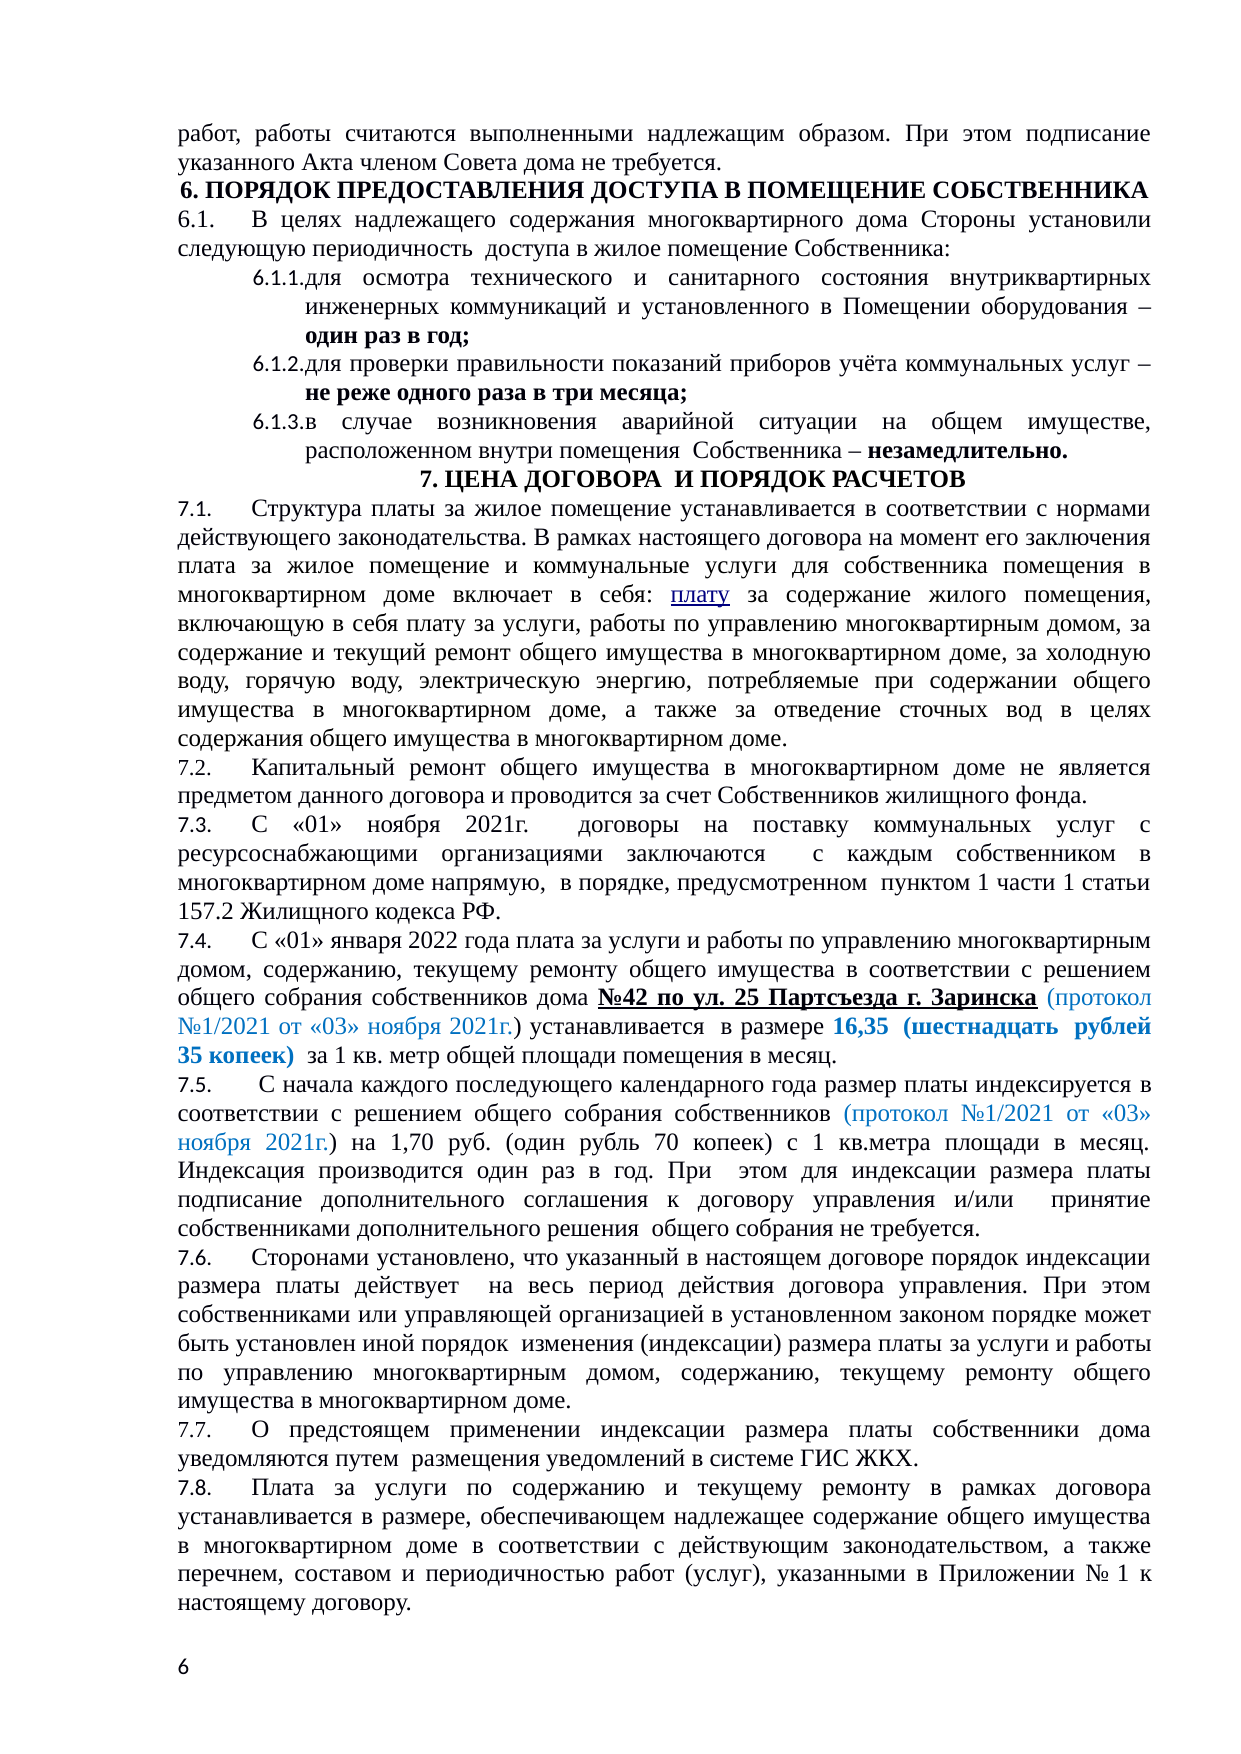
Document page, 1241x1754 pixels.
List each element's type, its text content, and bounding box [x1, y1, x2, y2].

list для осмотра технического и санитарного состояния внутриквартирных инженерных коммуникаций и установленного в Помещении оборудования – один раз в год; [252, 262, 1152, 348]
text 7. ЦЕНА ДОГОВОРА И ПОРЯДОК РАСЧЕТОВ [233, 464, 1152, 493]
list С начала каждого последующего календарного года размер платы индексируется в соответствии с решением общего собрания собственников (протокол №1/2021 от «03» ноября 2021г.) на 1,70 руб. (один рубль 70 копеек) с 1 кв.метра площади в месяц. Индексация производится один раз в год. При этом для индексации размера платы подписание дополнительного соглашения к договору управления и/или принятие собственниками дополнительного решения общего собрания не требуется. [177, 1069, 1152, 1242]
list С «01» ноября 2021г. договоры на поставку коммунальных услуг с ресурсоснабжающими организациями заключаются с каждым собственником в многоквартирном доме напрямую, в порядке, предусмотренном пунктом 1 части 1 статьи 157.2 Жилищного кодекса РФ. [177, 809, 1152, 925]
list С «01» января 2022 года плата за услуги и работы по управлению многоквартирным домом, содержанию, текущему ремонту общего имущества в соответствии с решением общего собрания собственников дома №42 по ул. 25 Партсъезда г. Заринска (протокол №1/2021 от «03» ноября 2021г.) устанавливается в размере 16,35 (шестнадцать рублей 35 копеек) за 1 кв. метр общей площади помещения в месяц. [177, 925, 1152, 1069]
list для проверки правильности показаний приборов учёта коммунальных услуг – не реже одного раза в три месяца; [252, 348, 1152, 406]
list в случае возникновения аварийной ситуации на общем имуществе, расположенном внутри помещения Собственника – незамедлительно. [252, 406, 1152, 464]
list В целях надлежащего содержания многоквартирного дома Стороны установили следующую периодичность доступа в жилое помещение Собственника: [177, 204, 1152, 262]
list работ, работы считаются выполненными надлежащим образом. При этом подписание указанного Акта членом Совета дома не требуется. [177, 118, 1152, 176]
list Сторонами установлено, что указанный в настоящем договоре порядок индексации размера платы действует на весь период действия договора управления. При этом собственниками или управляющей организацией в установленном законом порядке может быть установлен иной порядок изменения (индексации) размера платы за услуги и работы по управлению многоквартирным домом, содержанию, текущему ремонту общего имущества в многоквартирном доме. [177, 1242, 1152, 1414]
list Структура платы за жилое помещение устанавливается в соответствии с нормами действующего законодательства. В рамках настоящего договора на момент его заключения плата за жилое помещение и коммунальные услуги для собственника помещения в многоквартирном доме включает в себя: плату за содержание жилого помещения, включающую в себя плату за услуги, работы по управлению многоквартирным домом, за содержание и текущий ремонт общего имущества в многоквартирном доме, за холодную воду, горячую воду, электрическую энергию, потребляемые при содержании общего имущества в многоквартирном доме, а также за отведение сточных вод в целях содержания общего имущества в многоквартирном доме. [177, 493, 1152, 752]
list Капитальный ремонт общего имущества в многоквартирном доме не является предметом данного договора и проводится за счет Собственников жилищного фонда. [177, 752, 1152, 809]
text 6. ПОРЯДОК ПРЕДОСТАВЛЕНИЯ ДОСТУПА В ПОМЕЩЕНИЕ СОБСТВЕННИКА [177, 176, 1152, 204]
list О предстоящем применении индексации размера платы собственники дома уведомляются путем размещения уведомлений в системе ГИС ЖКХ. [177, 1414, 1152, 1472]
list Плата за услуги по содержанию и текущему ремонту в рамках договора устанавливается в размере, обеспечивающем надлежащее содержание общего имущества в многоквартирном доме в соответствии с действующим законодательством, а также перечнем, составом и периодичностью работ (услуг), указанными в Приложении № 1 к настоящему договору. [177, 1472, 1152, 1616]
